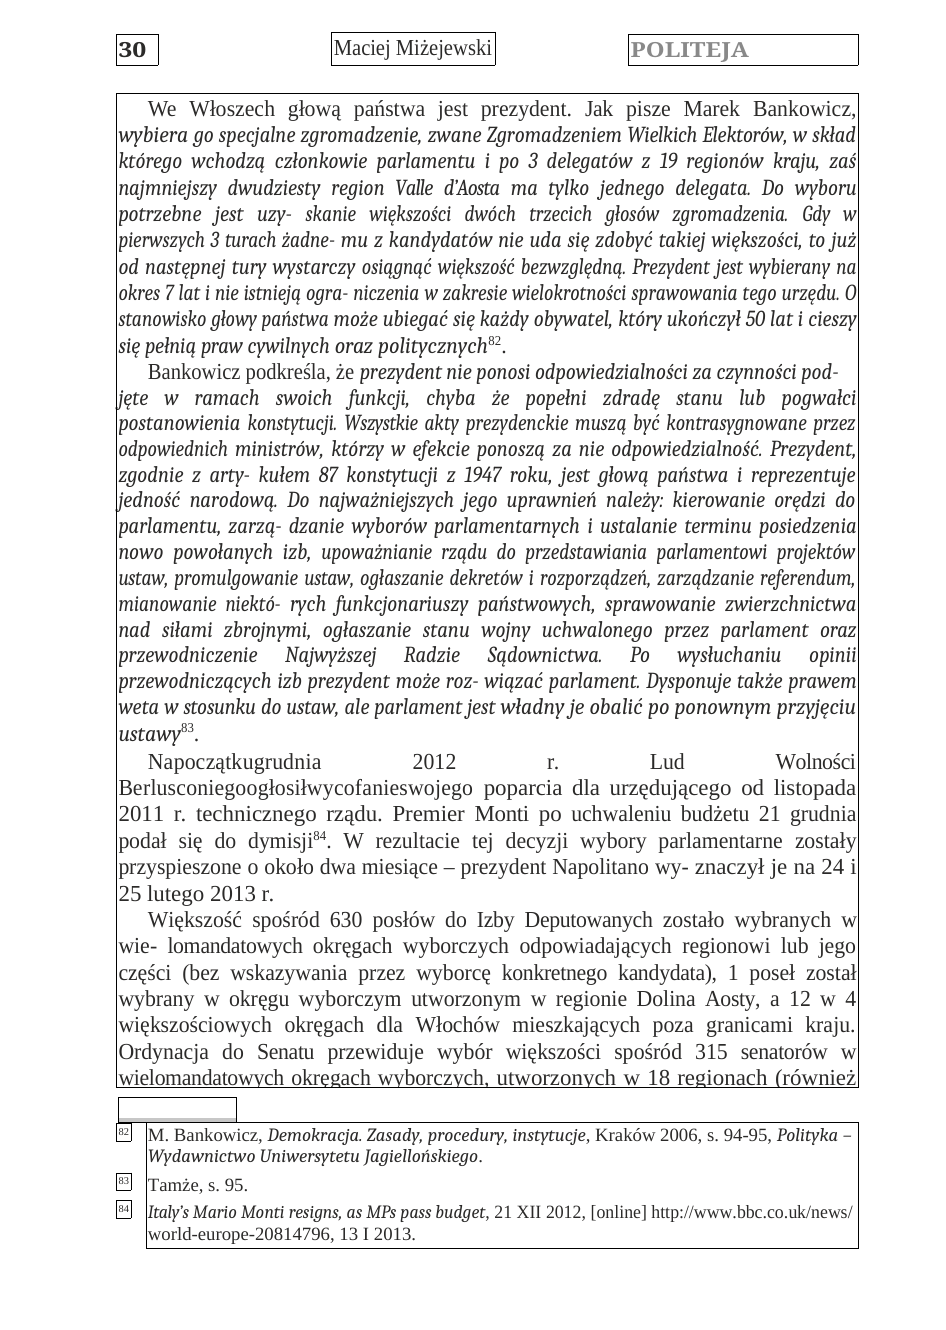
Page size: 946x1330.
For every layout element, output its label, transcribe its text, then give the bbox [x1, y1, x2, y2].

text 308 [118, 35, 158, 65]
text Większość spośród 630 posłów do Izby Deputowanych zostało wybranych w wie- lomandatowych okręgach wyborczych odpowiadających regionowi lub jego części (bez wskazywania przez wyborcę konkretnego kandydata), 1 poseł został wybrany w okręgu wyborczym utworzonym w regionie Dolina Aosty, a 12 w 4 większościowych okręgach dla Włochów mieszkających poza granicami kraju. Ordynacja do Senatu przewiduje wybór większości spośród 315 senatorów w wielomandatowych okręgach wyborczych, utworzonych w 18 regionach (również bez wskazywania danej osoby). 7 senatorów wybranych zostało w okręgach jednomandatowych w Trydencie-Górnej Adydze, [118, 906, 857, 1087]
text We Włoszech głową państwa jest prezydent. Jak pisze Marek Bankowicz, wybiera go specjalne zgromadzenie, zwane Zgromadzeniem Wielkich Elektorów, w skład którego wchodzą członkowie parlamentu i po 3 delegatów z 19 regionów kraju, zaś najmniejszy dwudziesty region Valle d’Aosta ma tylko jednego delegata. Do wyboru potrzebne jest uzy- skanie większości dwóch trzecich głosów zgromadzenia. Gdy w pierwszych 3 turach żadne- mu z kandydatów nie uda się zdobyć takiej większości, to już od następnej tury wystarczy osiągnąć większość bezwzględną. Prezydent jest wybierany na okres 7 lat i nie istnieją ogra- niczenia w zakresie wielokrotności sprawowania tego urzędu. O stanowisko głowy państwa może ubiegać się każdy obywatel, który ukończył 50 lat i cieszy się pełnią praw cywilnych oraz politycznych82. [118, 95, 857, 359]
text Tamże, s. 95. [148, 1173, 858, 1195]
text 84 [118, 1203, 131, 1214]
text 82 [118, 1126, 131, 1138]
text POLITEJA 3(25)/2013 [630, 35, 858, 65]
text M. Bankowicz, Demokracja. Zasady, procedury, instytucje, Kraków 2006, s. 94-95, Polityka – Wydawnictwo Uniwersytetu Jagiellońskiego. [148, 1124, 857, 1167]
text Bankowicz podkreśla, że prezydent nie ponosi odpowiedzialności za czynności pod- [148, 359, 858, 384]
text jęte w ramach swoich funkcji, chyba że popełni zdradę stanu lub pogwałci postanowienia konstytucji. Wszystkie akty prezydenckie muszą być kontrasygnowane przez odpowiednich ministrów, którzy w efekcie ponoszą za nie odpowiedzialność. Prezydent, zgodnie z arty- kułem 87 konstytucji z 1947 roku, jest głową państwa i reprezentuje jedność narodową. Do najważniejszych jego uprawnień należy: kierowanie orędzi do parlamentu, zarzą- dzanie wyborów parlamentarnych i ustalanie terminu posiedzenia nowo powołanych izb, upoważnianie rządu do przedstawiania parlamentowi projektów ustaw, promulgowanie ustaw, ogłaszanie dekretów i rozporządzeń, zarządzanie referendum, mianowanie niektó- rych funkcjonariuszy państwowych, sprawowanie zwierzchnictwa nad siłami zbrojnymi, ogłaszanie stanu wojny uchwalonego przez parlament oraz przewodniczenie Najwyższej Radzie Sądownictwa. Po wysłuchaniu opinii przewodniczących izb prezydent może roz- wiązać parlament. Dysponuje także prawem weta w stosunku do ustaw, ale parlament jest władny je obalić po ponownym przyjęciu ustawy83. [118, 384, 857, 747]
text Italy’s Mario Monti resigns, as MPs pass budget, 21 XII 2012, [online] http://www.bbc.co.uk/news/ world-europe-20814796, 13 I 2013. [148, 1201, 856, 1244]
text Maciej Miżejewski [333, 34, 495, 60]
text Napoczątkugrudnia 2012 r. Lud Wolności Berlusconiegoogłosiłwycofanieswojego poparcia dla urzędującego od listopada 2011 r. technicznego rządu. Premier Monti po uchwaleniu budżetu 21 grudnia podał się do dymisji84. W rezultacie tej decyzji wybory parlamentarne zostały przyspieszone o około dwa miesiące – prezydent Napolitano wy- znaczył je na 24 i 25 lutego 2013 r. [118, 748, 856, 906]
text 83 [118, 1175, 131, 1187]
